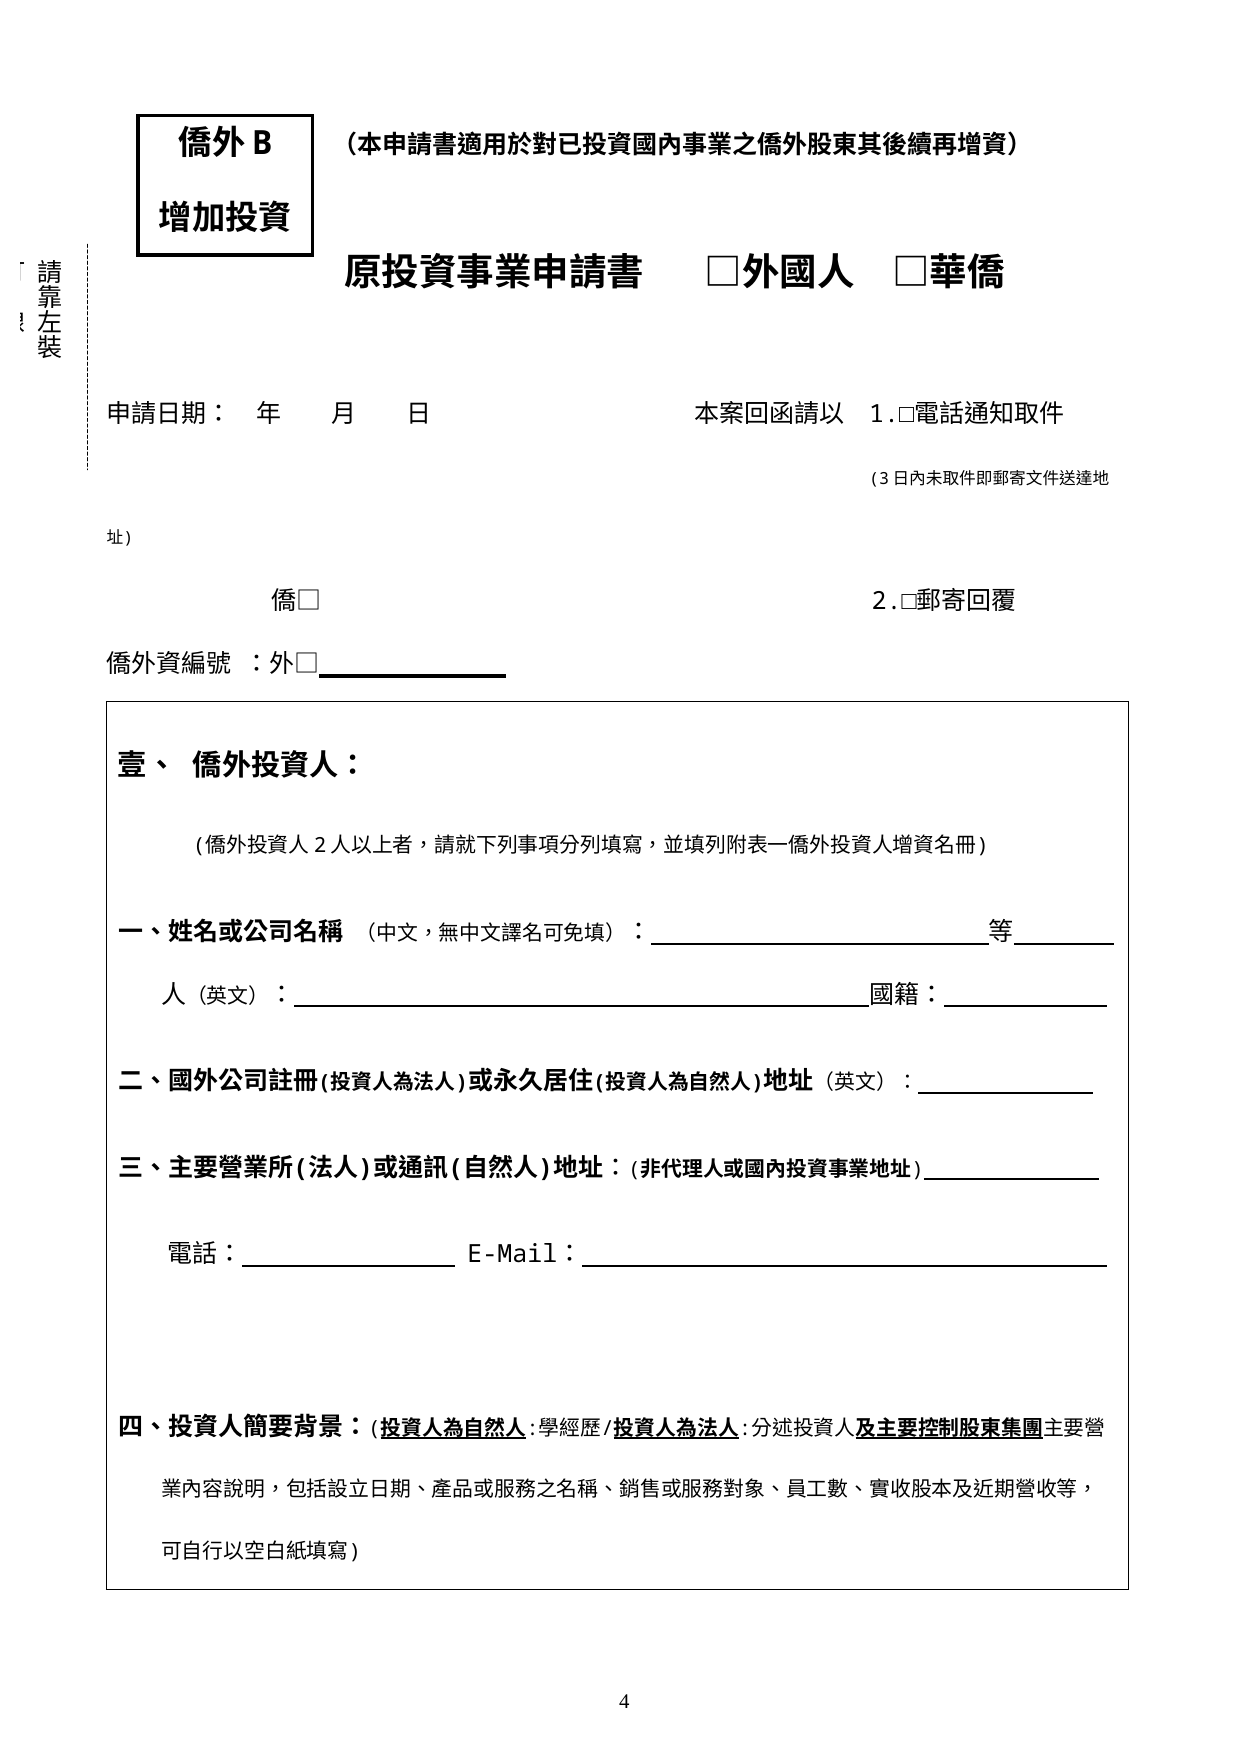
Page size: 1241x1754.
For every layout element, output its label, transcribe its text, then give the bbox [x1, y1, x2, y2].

subtitle 原投資事業申請書 □外國人 □華僑 [786, 259, 809, 283]
subtitle 原投資事業申請書 □外國人 □華僑 [823, 271, 849, 288]
text 僑外B [154, 125, 296, 162]
text 請靠左裝訂 線 [20, 259, 68, 379]
subtitle 原投資事業申請書 □外國人 □華僑 [13, 244, 75, 394]
text (3日內未取件即郵寄文件送達地址) [106, 432, 1134, 557]
text 僑外資編號 ：外□ [106, 619, 1134, 682]
text 僑□ 2.□郵寄回覆 [106, 557, 1134, 619]
text 增加投資 [154, 200, 296, 237]
table_header 僑外投資人： (僑外投資人2人以上者，請就下列事項分列填寫，並填列附表一僑外投資人增資名冊) 一、姓名或公司名稱 （中文，無中文譯名可免填）： 等 人（英文）： 國籍： 二、國外公司註冊(投資人為法人)或永久居住(投資人為自然人)地址（英文）： 三、主要營業所(法人)或通訊(自然人)地址：(非代理人或國內投資事業地址) 電話： E-Mail： 四、投資人簡要背景：(投資人為自然人:學經歷/投資人為法人:分述投資人及主要控制股東集團主要營業內容說明，包括設立日期、產品或服務之名稱、銷售或服務對象、員工數、實收股本及近期營收等，可自行以空白紙填寫) [107, 702, 1128, 1589]
text 申請日期： 年 月 日 本案回函請以 1.□電話通知取件 [106, 369, 1134, 432]
subtitle 原投資事業申請書 □外國人 □華僑 [106, 226, 1134, 288]
text （本申請書適用於對已投資國內事業之僑外股東其後續再增資） [231, 101, 1134, 163]
